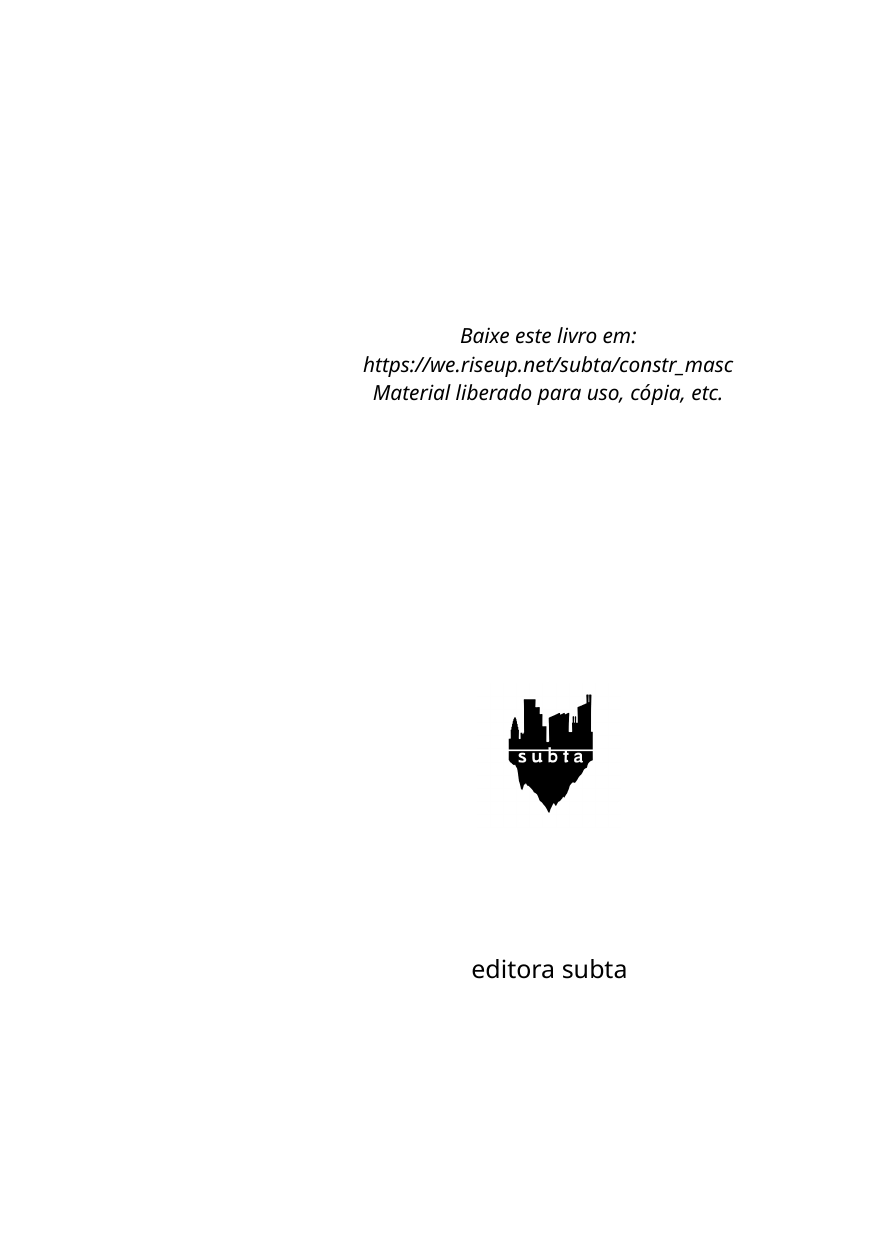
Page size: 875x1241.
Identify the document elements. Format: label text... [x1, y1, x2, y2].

picture [477, 683, 622, 828]
text editora subta [295, 952, 803, 986]
text Baixe este livro em: https://we.riseup.net/subta/constr_masc [295, 322, 803, 378]
text Material liberado para uso, cópia, etc. [295, 378, 803, 407]
